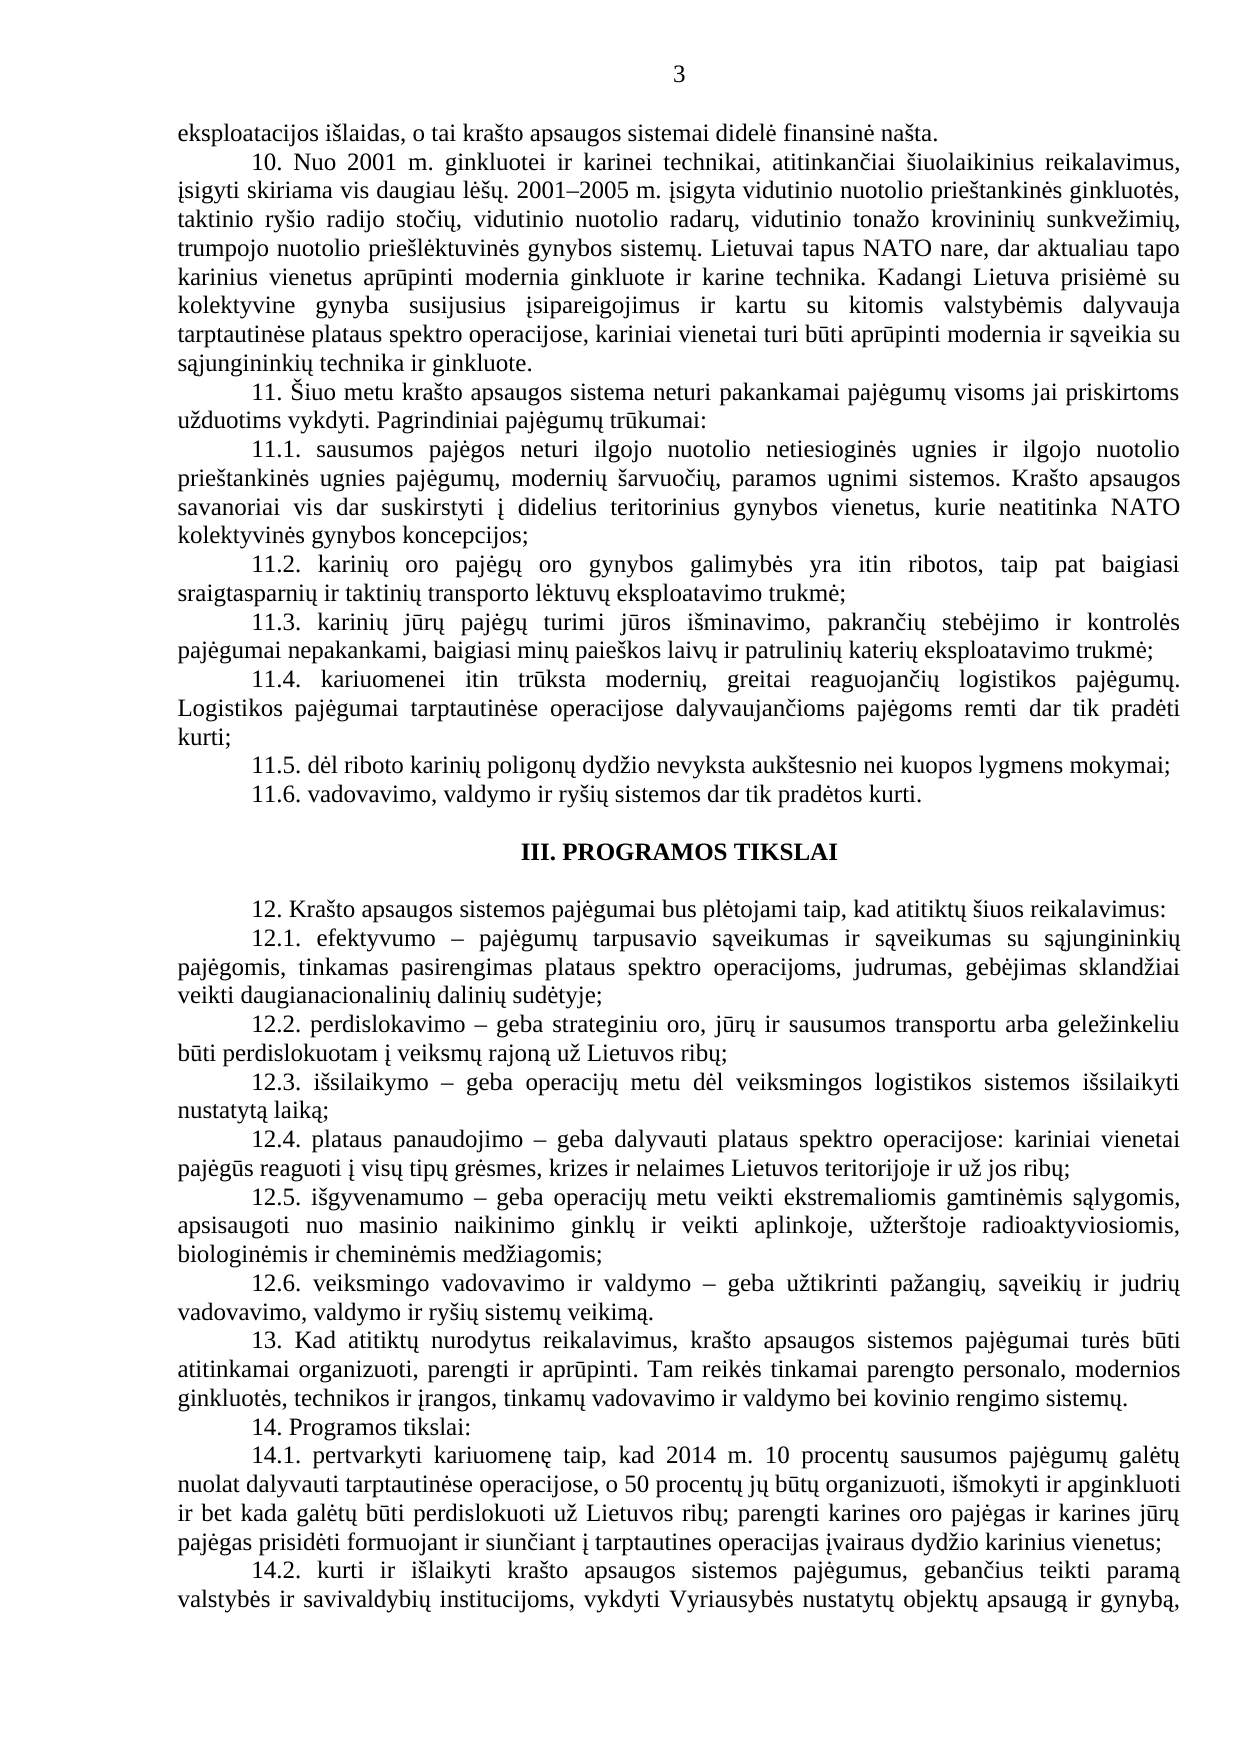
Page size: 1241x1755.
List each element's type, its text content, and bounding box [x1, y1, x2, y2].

text 12.5. išgyvenamumo – geba operacijų metu veikti ekstremaliomis gamtinėmis sąlygomis, apsisaugoti nuo masinio naikinimo ginklų ir veikti aplinkoje, užterštoje radioaktyviosiomis, biologinėmis ir cheminėmis medžiagomis; [177, 1182, 1181, 1268]
text 11.6. vadovavimo, valdymo ir ryšių sistemos dar tik pradėtos kurti. [177, 779, 1181, 808]
text III. PROGRAMOS TIKSLAI [177, 837, 1181, 866]
text 12.3. išsilaikymo – geba operacijų metu dėl veiksmingos logistikos sistemos išsilaikyti nustatytą laiką; [177, 1067, 1181, 1124]
text 14.1. pertvarkyti kariuomenę taip, kad 2014 m. 10 procentų sausumos pajėgumų galėtų nuolat dalyvauti tarptautinėse operacijose, o 50 procentų jų būtų organizuoti, išmokyti ir apginkluoti ir bet kada galėtų būti perdislokuoti už Lietuvos ribų; parengti karines oro pajėgas ir karines jūrų pajėgas prisidėti formuojant ir siunčiant į tarptautines operacijas įvairaus dydžio karinius vienetus; [177, 1441, 1181, 1556]
text 11.5. dėl riboto karinių poligonų dydžio nevyksta aukštesnio nei kuopos lygmens mokymai; [177, 751, 1181, 779]
text 12.2. perdislokavimo – geba strateginiu oro, jūrų ir sausumos transportu arba geležinkeliu būti perdislokuotam į veiksmų rajoną už Lietuvos ribų; [177, 1009, 1181, 1067]
text eksploatacijos išlaidas, o tai krašto apsaugos sistemai didelė finansinė našta. [177, 118, 1181, 147]
text 12. Krašto apsaugos sistemos pajėgumai bus plėtojami taip, kad atitiktų šiuos reikalavimus: [177, 894, 1181, 923]
text 14. Programos tikslai: [177, 1412, 1181, 1441]
text 11.4. kariuomenei itin trūksta modernių, greitai reaguojančių logistikos pajėgumų. Logistikos pajėgumai tarptautinėse operacijose dalyvaujančioms pajėgoms remti dar tik pradėti kurti; [177, 664, 1181, 751]
text 11.3. karinių jūrų pajėgų turimi jūros išminavimo, pakrančių stebėjimo ir kontrolės pajėgumai nepakankami, baigiasi minų paieškos laivų ir patrulinių katerių eksploatavimo trukmė; [177, 607, 1181, 664]
text 12.4. plataus panaudojimo – geba dalyvauti plataus spektro operacijose: kariniai vienetai pajėgūs reaguoti į visų tipų grėsmes, krizes ir nelaimes Lietuvos teritorijoje ir už jos ribų; [177, 1124, 1181, 1182]
text 10. Nuo 2001 m. ginkluotei ir karinei technikai, atitinkančiai šiuolaikinius reikalavimus, įsigyti skiriama vis daugiau lėšų. 2001–2005 m. įsigyta vidutinio nuotolio prieštankinės ginkluotės, taktinio ryšio radijo stočių, vidutinio nuotolio radarų, vidutinio tonažo krovininių sunkvežimių, trumpojo nuotolio priešlėktuvinės gynybos sistemų. Lietuvai tapus NATO nare, dar aktualiau tapo karinius vienetus aprūpinti modernia ginkluote ir karine technika. Kadangi Lietuva prisiėmė su kolektyvine gynyba susijusius įsipareigojimus ir kartu su kitomis valstybėmis dalyvauja tarptautinėse plataus spektro operacijose, kariniai vienetai turi būti aprūpinti modernia ir sąveikia su sąjungininkių technika ir ginkluote. [177, 147, 1181, 377]
text 12.6. veiksmingo vadovavimo ir valdymo – geba užtikrinti pažangių, sąveikių ir judrių vadovavimo, valdymo ir ryšių sistemų veikimą. [177, 1268, 1181, 1326]
text 12.1. efektyvumo – pajėgumų tarpusavio sąveikumas ir sąveikumas su sąjungininkių pajėgomis, tinkamas pasirengimas plataus spektro operacijoms, judrumas, gebėjimas sklandžiai veikti daugianacionalinių dalinių sudėtyje; [177, 923, 1181, 1009]
text 14.2. kurti ir išlaikyti krašto apsaugos sistemos pajėgumus, gebančius teikti paramą valstybės ir savivaldybių institucijoms, vykdyti Vyriausybės nustatytų objektų apsaugą ir gynybą, [177, 1556, 1181, 1613]
text 11.2. karinių oro pajėgų oro gynybos galimybės yra itin ribotos, taip pat baigiasi sraigtasparnių ir taktinių transporto lėktuvų eksploatavimo trukmė; [177, 549, 1181, 607]
text 11. Šiuo metu krašto apsaugos sistema neturi pakankamai pajėgumų visoms jai priskirtoms užduotims vykdyti. Pagrindiniai pajėgumų trūkumai: [177, 377, 1181, 434]
text 11.1. sausumos pajėgos neturi ilgojo nuotolio netiesioginės ugnies ir ilgojo nuotolio prieštankinės ugnies pajėgumų, modernių šarvuočių, paramos ugnimi sistemos. Krašto apsaugos savanoriai vis dar suskirstyti į didelius teritorinius gynybos vienetus, kurie neatitinka NATO kolektyvinės gynybos koncepcijos; [177, 434, 1181, 549]
text 13. Kad atitiktų nurodytus reikalavimus, krašto apsaugos sistemos pajėgumai turės būti atitinkamai organizuoti, parengti ir aprūpinti. Tam reikės tinkamai parengto personalo, modernios ginkluotės, technikos ir įrangos, tinkamų vadovavimo ir valdymo bei kovinio rengimo sistemų. [177, 1326, 1181, 1412]
